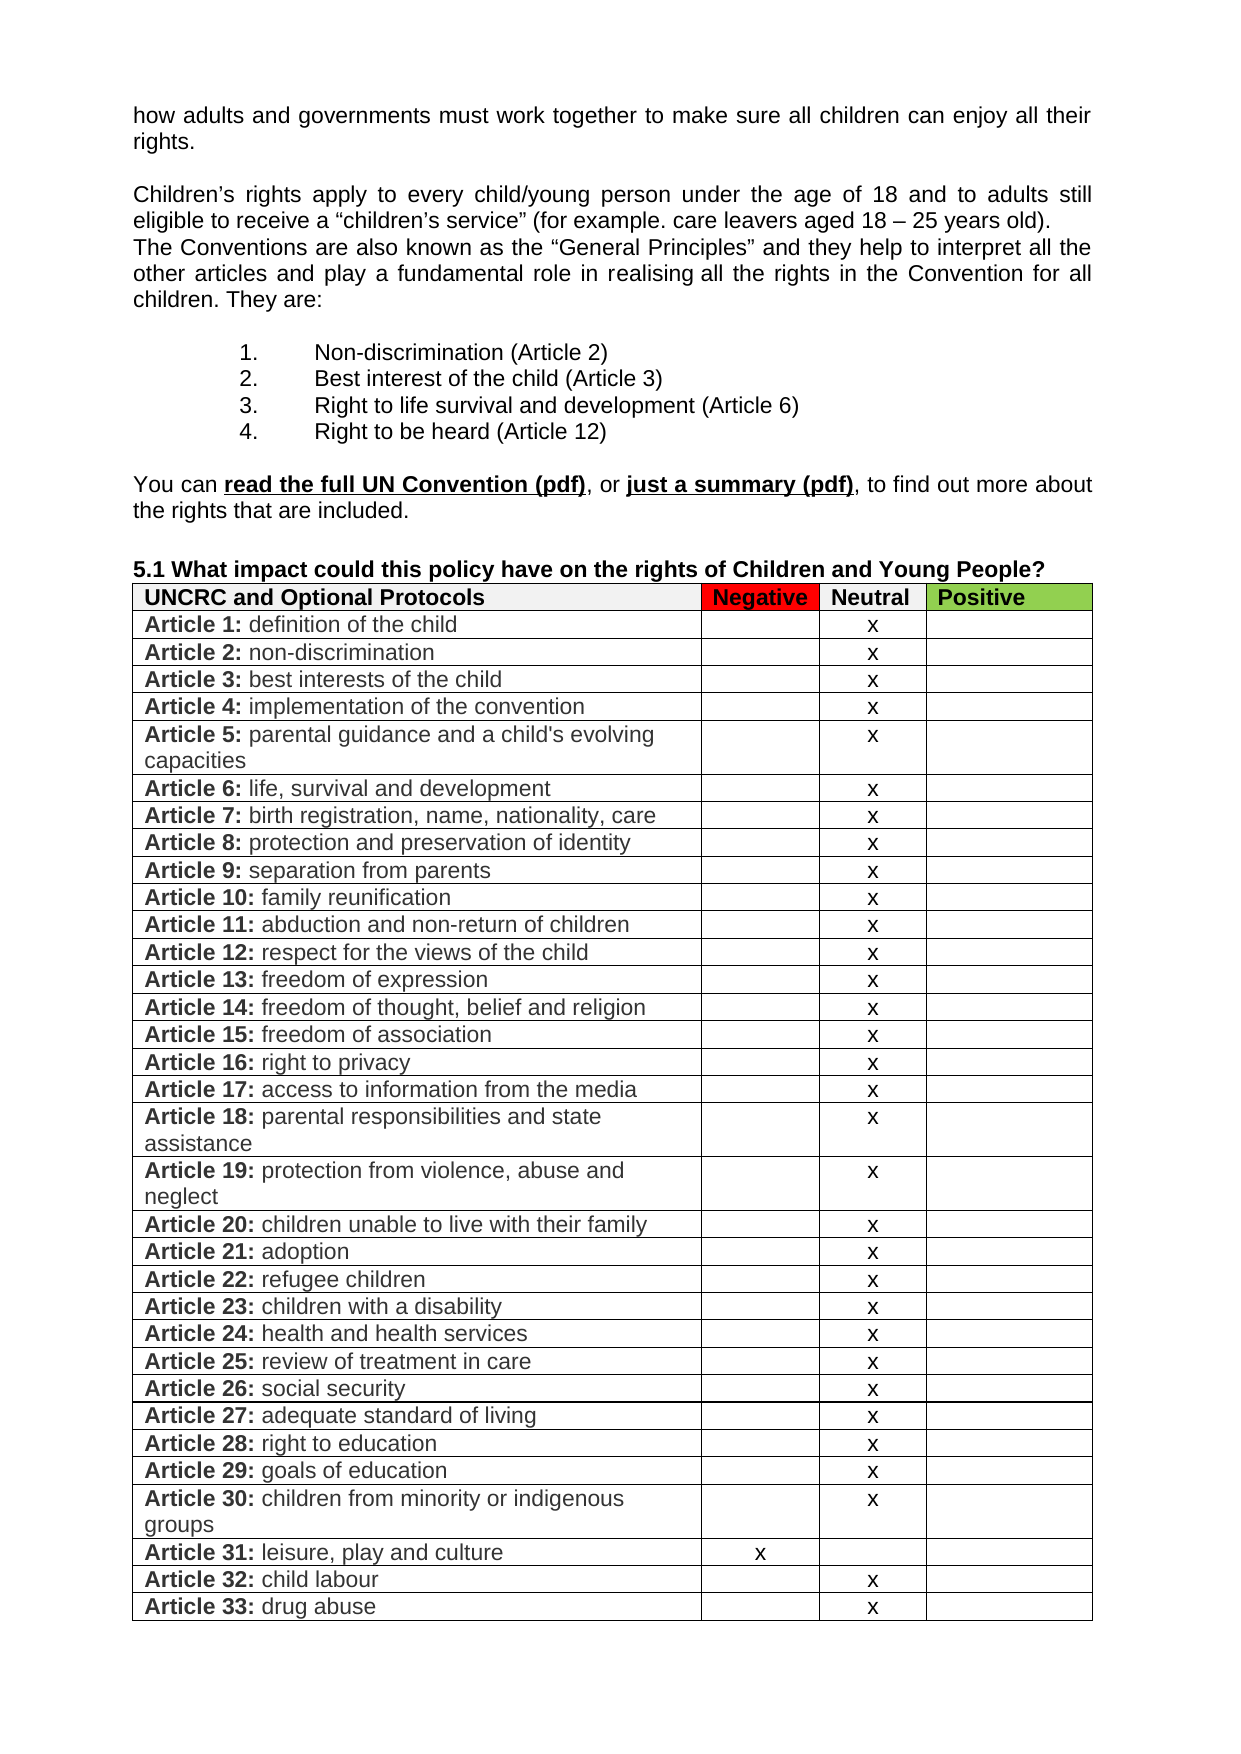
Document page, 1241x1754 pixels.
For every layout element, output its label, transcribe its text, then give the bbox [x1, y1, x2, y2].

table_cell [702, 1293, 819, 1319]
table_header Neutral [820, 584, 926, 610]
table_cell x [820, 1049, 926, 1075]
table_cell x [820, 994, 926, 1020]
table_cell [927, 1157, 1092, 1210]
table_cell Article 15: freedom of association [133, 1021, 701, 1047]
table_cell x [820, 1211, 926, 1237]
table_cell [927, 1211, 1092, 1237]
table_cell [927, 802, 1092, 828]
table_cell [702, 966, 819, 993]
table_cell [820, 1539, 926, 1565]
table_cell x [820, 1566, 926, 1592]
table_cell [702, 829, 819, 856]
table_cell x [820, 1348, 926, 1374]
table_cell Article 22: refugee children [133, 1266, 701, 1292]
table_cell [927, 1375, 1092, 1401]
table_cell [927, 939, 1092, 965]
table_cell [702, 1457, 819, 1484]
table_cell x [702, 1539, 819, 1565]
table_cell [927, 994, 1092, 1020]
table_cell [927, 1403, 1092, 1429]
table_cell x [820, 1485, 926, 1537]
table_cell Article 11: abduction and non-return of children [133, 911, 701, 938]
table_cell x [820, 775, 926, 801]
table_cell x [820, 829, 926, 856]
text how adults and governments must work together to make sure all children can enjoy all their rights. [133, 102, 1093, 154]
table_cell [702, 611, 819, 637]
table_cell [702, 1485, 819, 1537]
table_cell [927, 611, 1092, 637]
table_cell Article 30: children from minority or indigenous groups [133, 1485, 701, 1537]
table_cell [702, 1211, 819, 1237]
table_cell [927, 911, 1092, 938]
table_cell [702, 775, 819, 801]
table_cell x [820, 1320, 926, 1347]
table_cell [927, 1430, 1092, 1456]
table_header UNCRC and Optional Protocols [133, 584, 701, 610]
table_cell Article 25: review of treatment in care [133, 1348, 701, 1374]
table_cell Article 12: respect for the views of the child [133, 939, 701, 965]
table_cell Article 33: drug abuse [133, 1593, 701, 1619]
table_cell [702, 939, 819, 965]
table_cell [702, 1403, 819, 1429]
table_cell x [820, 802, 926, 828]
table_cell Article 27: adequate standard of living [133, 1403, 701, 1429]
table_cell [702, 721, 819, 773]
table_cell [927, 1293, 1092, 1319]
table_cell x [820, 639, 926, 665]
table_cell Article 32: child labour [133, 1566, 701, 1592]
text You can read the full UN Convention (pdf), or just a summary (pdf), to find out more about the rights that are included. [133, 471, 1093, 523]
table_cell [702, 666, 819, 692]
table_cell Article 14: freedom of thought, belief and religion [133, 994, 701, 1020]
table_cell x [820, 1103, 926, 1156]
table_cell [927, 721, 1092, 773]
table_cell x [820, 611, 926, 637]
table_cell [702, 884, 819, 910]
table_cell [927, 1049, 1092, 1075]
table_cell [702, 994, 819, 1020]
table_cell Article 29: goals of education [133, 1457, 701, 1484]
table_cell [702, 1049, 819, 1075]
table_cell [702, 1430, 819, 1456]
table_cell x [820, 693, 926, 720]
table_cell Article 18: parental responsibilities and state assistance [133, 1103, 701, 1156]
table_cell Article 13: freedom of expression [133, 966, 701, 993]
table_cell [702, 1021, 819, 1047]
table_cell [927, 966, 1092, 993]
table_cell Article 20: children unable to live with their family [133, 1211, 701, 1237]
table_cell [702, 1103, 819, 1156]
table_cell [702, 857, 819, 883]
table_cell [927, 1539, 1092, 1565]
table_cell x [820, 1021, 926, 1047]
table_cell x [820, 939, 926, 965]
table_cell Article 24: health and health services [133, 1320, 701, 1347]
table_cell Article 23: children with a disability [133, 1293, 701, 1319]
table_cell Article 28: right to education [133, 1430, 701, 1456]
table_cell x [820, 911, 926, 938]
table_cell Article 21: adoption [133, 1238, 701, 1264]
text The Conventions are also known as the “General Principles” and they help to interpret all the other articles and play a fundamental role in realising all the rights in the Convention for all children. They are: [133, 233, 1093, 313]
table_cell [927, 1593, 1092, 1619]
table_cell [702, 911, 819, 938]
table_cell [702, 1375, 819, 1401]
table_cell x [820, 1157, 926, 1210]
table_cell [702, 693, 819, 720]
table_cell x [820, 1375, 926, 1401]
table_header Negative [702, 584, 819, 610]
table_cell [927, 1320, 1092, 1347]
table_cell x [820, 1403, 926, 1429]
table_cell x [820, 1593, 926, 1619]
table_cell x [820, 884, 926, 910]
table_cell x [820, 721, 926, 773]
table_cell [702, 1157, 819, 1210]
table_cell [702, 1076, 819, 1102]
table_cell [927, 884, 1092, 910]
table_cell [927, 1266, 1092, 1292]
table_cell [702, 1266, 819, 1292]
table_cell Article 19: protection from violence, abuse and neglect [133, 1157, 701, 1210]
table_cell [927, 857, 1092, 883]
list Non-discrimination (Article 2) [239, 339, 1093, 365]
table_cell x [820, 1293, 926, 1319]
table_cell [927, 1457, 1092, 1484]
table_cell [927, 1348, 1092, 1374]
table_cell [702, 1566, 819, 1592]
table_cell x [820, 666, 926, 692]
table_cell x [820, 1076, 926, 1102]
table_header Positive [927, 584, 1092, 610]
table_cell x [820, 966, 926, 993]
table_cell [927, 775, 1092, 801]
table_cell x [820, 857, 926, 883]
table_cell [927, 693, 1092, 720]
list Best interest of the child (Article 3) [239, 365, 1093, 392]
text Children’s rights apply to every child/young person under the age of 18 and to adults still eligible to receive a “children’s service” (for example. care leavers aged 18 – 25 years old). [133, 181, 1093, 233]
table_cell Article 10: family reunification [133, 884, 701, 910]
table_cell [927, 829, 1092, 856]
subtitle 5.1 What impact could this policy have on the rights of Children and Young People? [133, 556, 1093, 583]
table_cell [702, 1593, 819, 1619]
table_cell x [820, 1430, 926, 1456]
table_cell Article 17: access to information from the media [133, 1076, 701, 1102]
list Right to be heard (Article 12) [239, 418, 1093, 444]
table_cell [702, 1348, 819, 1374]
table_cell Article 16: right to privacy [133, 1049, 701, 1075]
table_cell x [820, 1266, 926, 1292]
table_cell [927, 1566, 1092, 1592]
table_cell Article 31: leisure, play and culture [133, 1539, 701, 1565]
table_cell [702, 1320, 819, 1347]
table_cell [927, 1103, 1092, 1156]
table_cell [702, 1238, 819, 1264]
table_cell x [820, 1238, 926, 1264]
table_cell [702, 639, 819, 665]
table_cell [927, 1485, 1092, 1537]
list Right to life survival and development (Article 6) [239, 392, 1093, 418]
table_cell [927, 639, 1092, 665]
table_cell x [820, 1457, 926, 1484]
table_cell [927, 666, 1092, 692]
table_cell [927, 1021, 1092, 1047]
table_cell [927, 1076, 1092, 1102]
table_cell Article 26: social security [133, 1375, 701, 1401]
table_cell [927, 1238, 1092, 1264]
table_cell [702, 802, 819, 828]
